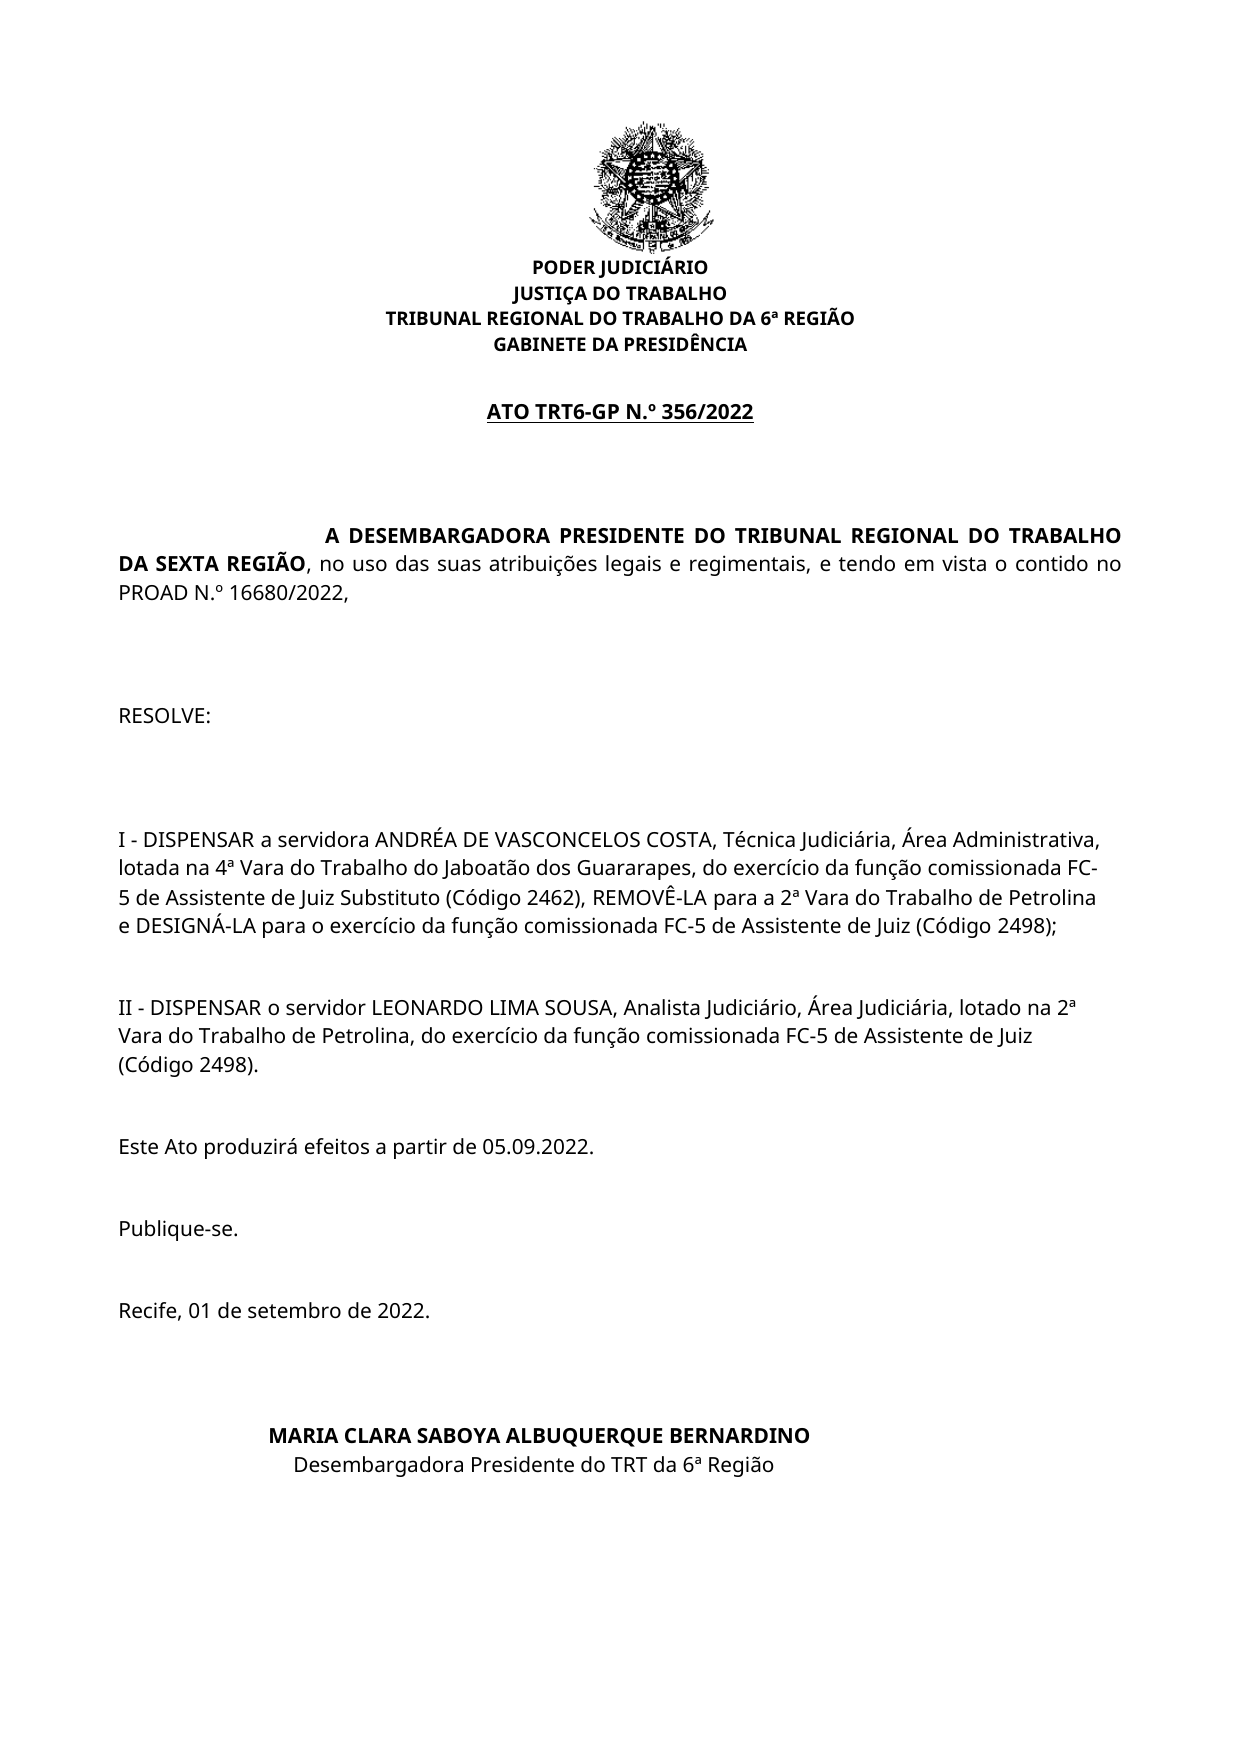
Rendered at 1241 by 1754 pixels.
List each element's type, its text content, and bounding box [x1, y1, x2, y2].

text II - DISPENSAR o servidor LEONARDO LIMA SOUSA, Analista Judiciário, Área Judiciária, lotado na 2ª Vara do Trabalho de Petrolina, do exercício da função comissionada FC-5 de Assistente de Juiz (Código 2498). [118, 993, 1107, 1078]
text GABINETE DA PRESIDÊNCIA [118, 331, 1122, 357]
text A DESEMBARGADORA PRESIDENTE DO TRIBUNAL REGIONAL DO TRABALHO DA SEXTA REGIÃO, no uso das suas atribuições legais e regimentais, e tendo em vista o contido no PROAD N.º 16680/2022, [118, 521, 1122, 606]
text MARIA CLARA SABOYA ALBUQUERQUE BERNARDINO [118, 1420, 1122, 1449]
picture [587, 118, 717, 255]
text ATO TRT6-GP N.º 356/2022 [118, 397, 1122, 426]
text PODER JUDICIÁRIO [118, 254, 1122, 280]
text Recife, 01 de setembro de 2022. [118, 1297, 1107, 1325]
subtitle JUSTIÇA DO TRABALHO [118, 280, 1122, 306]
text TRIBUNAL REGIONAL DO TRABALHO DA 6ª REGIÃO [118, 306, 1122, 331]
text Desembargadora Presidente do TRT da 6ª Região [118, 1449, 1107, 1479]
text I - DISPENSAR a servidora ANDRÉA DE VASCONCELOS COSTA, Técnica Judiciária, Área Administrativa, lotada na 4ª Vara do Trabalho do Jaboatão dos Guararapes, do exercício da função comissionada FC-5 de Assistente de Juiz Substituto (Código 2462), REMOVÊ-LA para a 2ª Vara do Trabalho de Petrolina e DESIGNÁ-LA para o exercício da função comissionada FC-5 de Assistente de Juiz (Código 2498); [118, 825, 1107, 939]
text Publique-se. [118, 1214, 1107, 1243]
text RESOLVE: [118, 701, 1107, 730]
text Este Ato produzirá efeitos a partir de 05.09.2022. [118, 1132, 1107, 1161]
